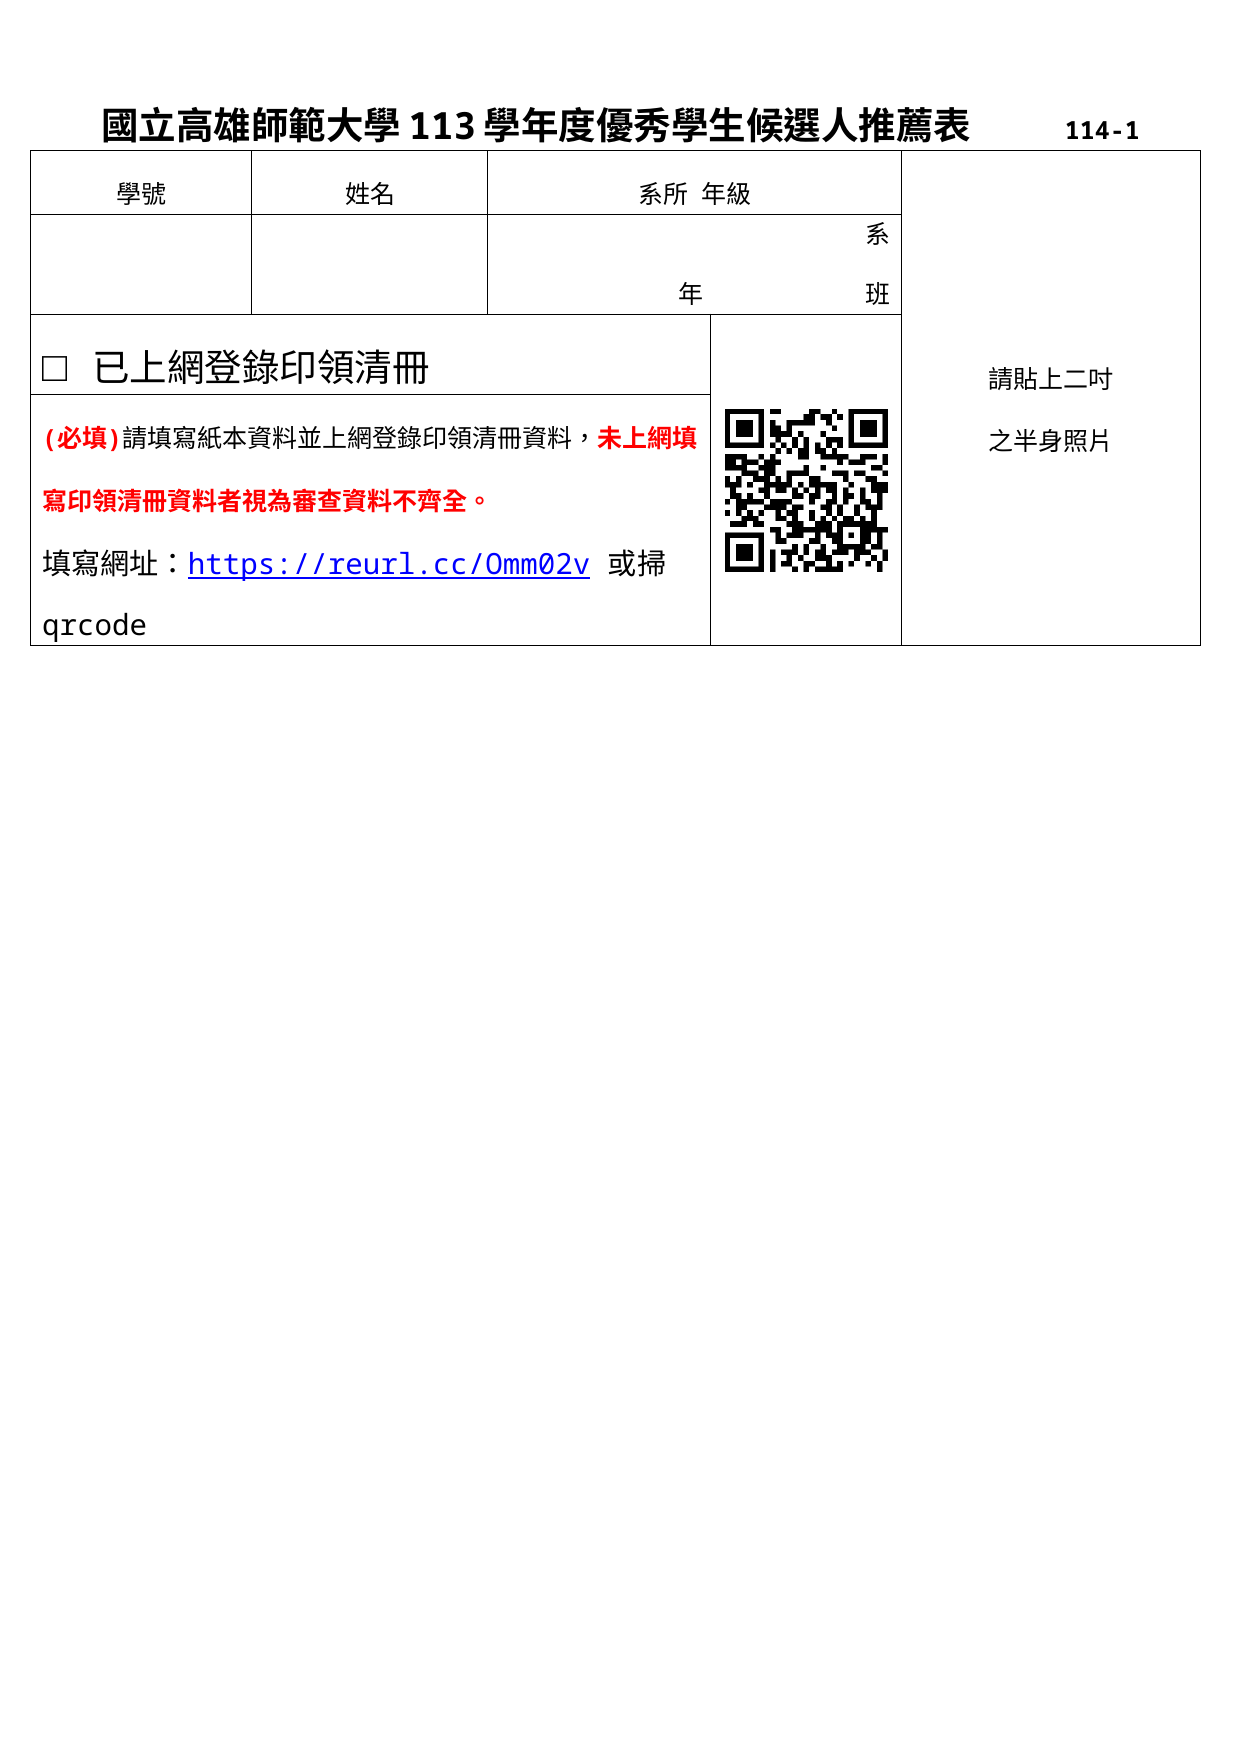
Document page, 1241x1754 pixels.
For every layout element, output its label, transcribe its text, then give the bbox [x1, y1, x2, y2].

table_cell [31, 215, 251, 313]
text 國立高雄師範大學113學年度優秀學生候選人推薦表 114-1 [75, 96, 1165, 150]
table_header 姓名 [252, 151, 487, 214]
table_cell [711, 315, 901, 645]
table_cell [252, 215, 487, 313]
table_header 請貼上二吋 之半身照片 [902, 151, 1200, 645]
table_header 系所 年級 [488, 151, 901, 214]
table_cell □ 已上網登錄印領清冊 [31, 315, 710, 394]
table_cell (必填)請填寫紙本資料並上網登錄印領清冊資料，未上網填寫印領清冊資料者視為審查資料不齊全。 填寫網址：https://reurl.cc/Omm02v 或掃qrcode [31, 395, 710, 645]
table_cell 系 年 班 [488, 215, 901, 313]
table_header 學號 [31, 151, 251, 214]
